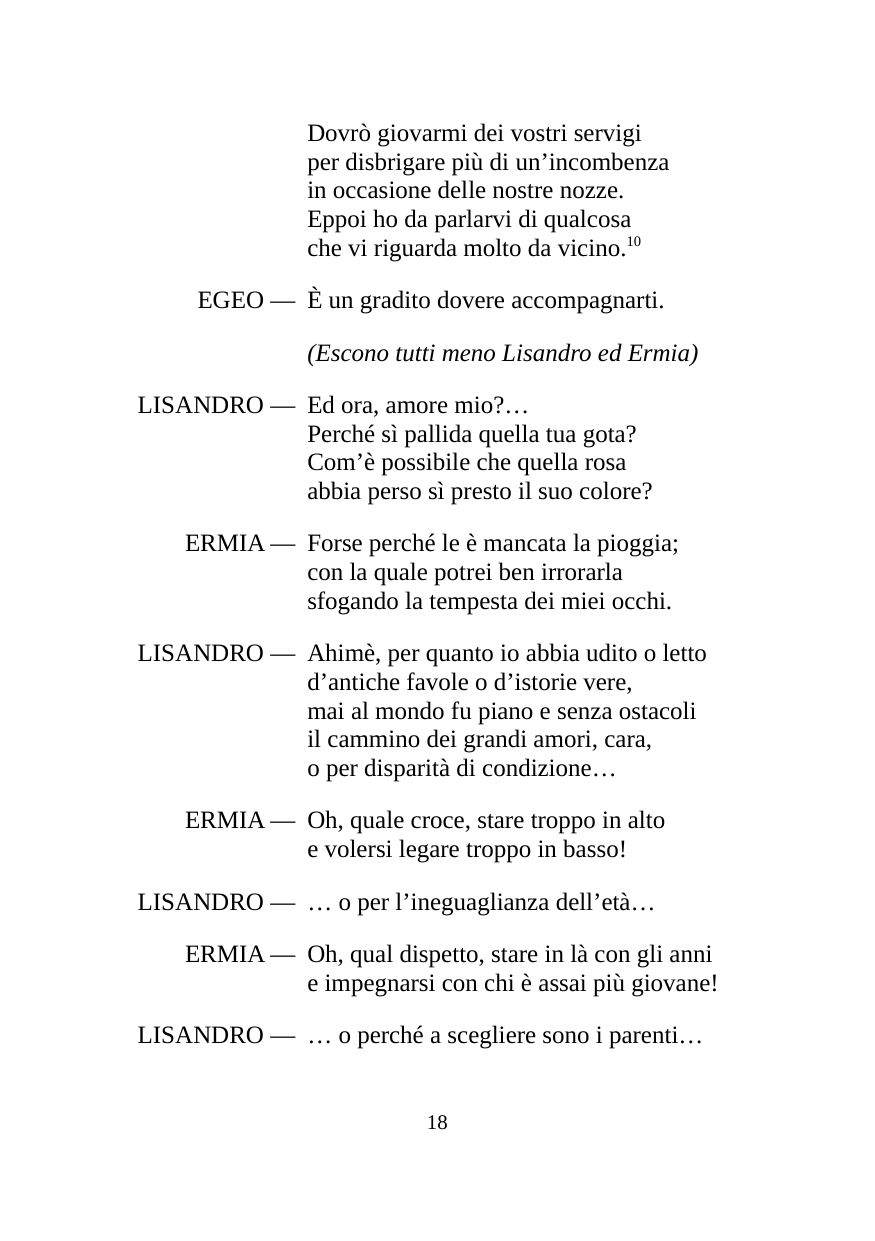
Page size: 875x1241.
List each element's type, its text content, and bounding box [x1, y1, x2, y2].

table_cell Forse perché le è mancata la pioggia; con la quale potrei ben irrorarla sfogando la tempesta dei miei occhi. [301, 517, 768, 626]
table_cell EGEO — [106, 274, 301, 378]
table_cell LISANDRO — [106, 378, 301, 517]
table_cell Ahimè, per quanto io abbia udito o letto d’antiche favole o d’istorie vere, mai al mondo fu piano e senza ostacoli il cammino dei grandi amori, cara, o per disparità di condizione… [301, 626, 768, 794]
table_cell Ed ora, amore mio?… Perché sì pallida quella tua gota? Com’è possibile che quella rosa abbia perso sì presto il suo colore? [301, 378, 768, 517]
table_cell (Escono tutti meno Lisandro ed Ermia) [301, 326, 768, 378]
table_cell Oh, quale croce, stare troppo in alto e volersi legare troppo in basso! [301, 794, 768, 875]
table_cell ERMIA — [106, 794, 301, 875]
table_cell Oh, qual dispetto, stare in là con gli anni e impegnarsi con chi è assai più giovane! [301, 927, 768, 1008]
table_cell LISANDRO — [106, 626, 301, 794]
table_cell … o perché a scegliere sono i parenti… [301, 1008, 768, 1060]
table_cell È un gradito dovere accompagnarti. [301, 274, 768, 326]
table_cell Dovrò giovarmi dei vostri servigi per disbrigare più di un’incombenza in occasione delle nostre nozze. Eppoi ho da parlarvi di qualcosa che vi riguarda molto da vicino. [301, 106, 768, 273]
table_cell ERMIA — [106, 517, 301, 626]
table_cell LISANDRO — [106, 875, 301, 927]
table_cell LISANDRO — [106, 1008, 301, 1060]
table_cell … o per l’ineguaglianza dell’età… [301, 875, 768, 927]
table_cell ERMIA — [106, 927, 301, 1008]
table_cell [106, 106, 301, 273]
